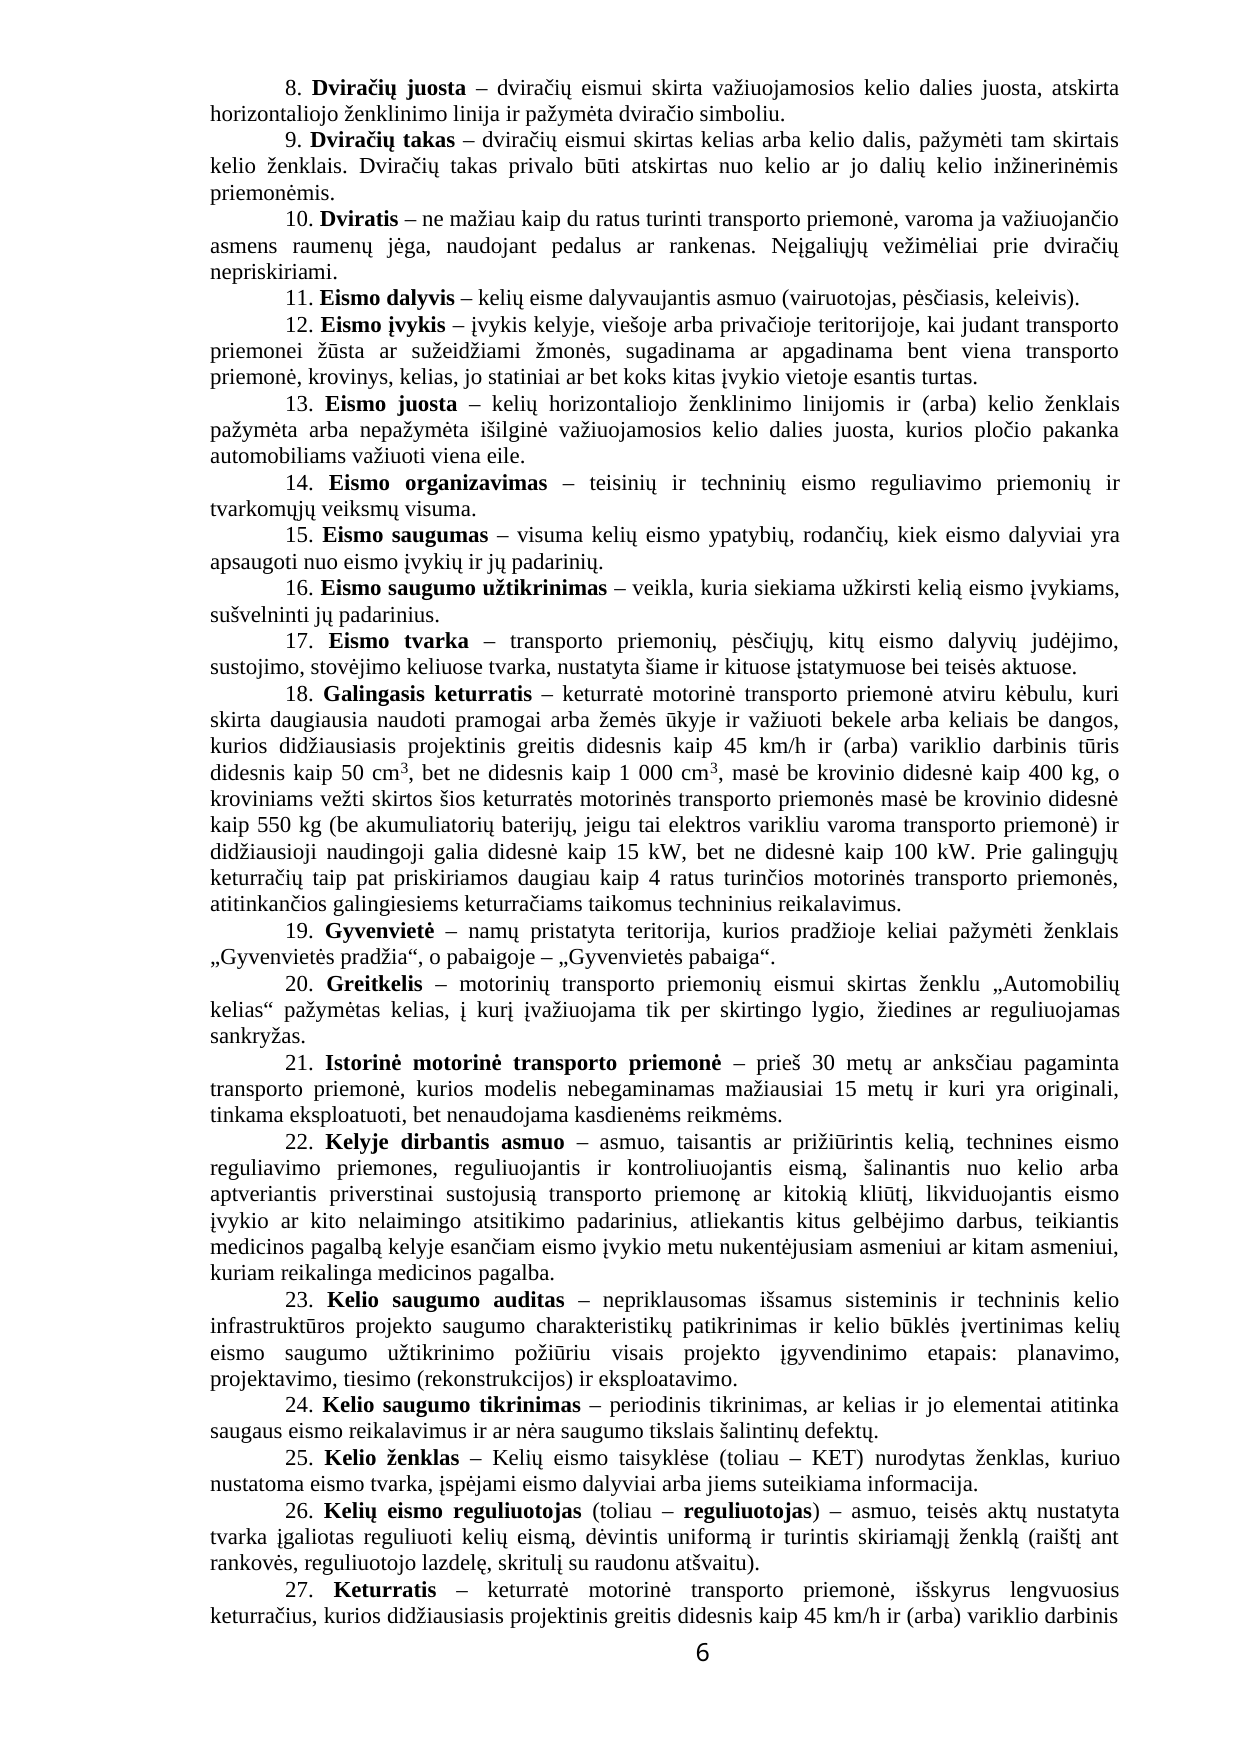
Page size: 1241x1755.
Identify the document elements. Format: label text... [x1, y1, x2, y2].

text 11. Eismo dalyvis – kelių eisme dalyvaujantis asmuo (vairuotojas, pėsčiasis, keleivis). [210, 284, 1120, 311]
text 16. Eismo saugumo užtikrinimas – veikla, kuria siekiama užkirsti kelią eismo įvykiams, sušvelninti jų padarinius. [210, 574, 1120, 627]
text 24. Kelio saugumo tikrinimas – periodinis tikrinimas, ar kelias ir jo elementai atitinka saugaus eismo reikalavimus ir ar nėra saugumo tikslais šalintinų defektų. [210, 1391, 1120, 1444]
text 17. Eismo tvarka – transporto priemonių, pėsčiųjų, kitų eismo dalyvių judėjimo, sustojimo, stovėjimo keliuose tvarka, nustatyta šiame ir kituose įstatymuose bei teisės aktuose. [210, 627, 1120, 680]
text 8. Dviračių juosta – dviračių eismui skirta važiuojamosios kelio dalies juosta, atskirta horizontaliojo ženklinimo linija ir pažymėta dviračio simboliu. [210, 73, 1120, 126]
text 22. Kelyje dirbantis asmuo – asmuo, taisantis ar prižiūrintis kelią, technines eismo reguliavimo priemones, reguliuojantis ir kontroliuojantis eismą, šalinantis nuo kelio arba aptveriantis priverstinai sustojusią transporto priemonę ar kitokią kliūtį, likviduojantis eismo įvykio ar kito nelaimingo atsitikimo padarinius, atliekantis kitus gelbėjimo darbus, teikiantis medicinos pagalbą kelyje esančiam eismo įvykio metu nukentėjusiam asmeniui ar kitam asmeniui, kuriam reikalinga medicinos pagalba. [210, 1128, 1120, 1286]
text 20. Greitkelis – motorinių transporto priemonių eismui skirtas ženklu „Automobilių kelias“ pažymėtas kelias, į kurį įvažiuojama tik per skirtingo lygio, žiedines ar reguliuojamas sankryžas. [210, 969, 1120, 1049]
text 13. Eismo juosta – kelių horizontaliojo ženklinimo linijomis ir (arba) kelio ženklais pažymėta arba nepažymėta išilginė važiuojamosios kelio dalies juosta, kurios pločio pakanka automobiliams važiuoti viena eile. [210, 390, 1120, 469]
text 9. Dviračių takas – dviračių eismui skirtas kelias arba kelio dalis, pažymėti tam skirtais kelio ženklais. Dviračių takas privalo būti atskirtas nuo kelio ar jo dalių kelio inžinerinėmis priemonėmis. [210, 126, 1120, 205]
text 26. Kelių eismo reguliuotojas (toliau – reguliuotojas) – asmuo, teisės aktų nustatyta tvarka įgaliotas reguliuoti kelių eismą, dėvintis uniformą ir turintis skiriamąjį ženklą (raištį ant rankovės, reguliuotojo lazdelę, skritulį su raudonu atšvaitu). [210, 1497, 1120, 1576]
text 18. Galingasis keturratis – keturratė motorinė transporto priemonė atviru kėbulu, kuri skirta daugiausia naudoti pramogai arba žemės ūkyje ir važiuoti bekele arba keliais be dangos, kurios didžiausiasis projektinis greitis didesnis kaip 45 km/h ir (arba) variklio darbinis tūris didesnis kaip 50 cm3, bet ne didesnis kaip 1 000 cm3, masė be krovinio didesnė kaip 400 kg, o kroviniams vežti skirtos šios keturratės motorinės transporto priemonės masė be krovinio didesnė kaip 550 kg (be akumuliatorių baterijų, jeigu tai elektros varikliu varoma transporto priemonė) ir didžiausioji naudingoji galia didesnė kaip 15 kW, bet ne didesnė kaip 100 kW. Prie galingųjų keturračių taip pat priskiriamos daugiau kaip 4 ratus turinčios motorinės transporto priemonės, atitinkančios galingiesiems keturračiams taikomus techninius reikalavimus. [210, 680, 1120, 917]
text 27. Keturratis – keturratė motorinė transporto priemonė, išskyrus lengvuosius keturračius, kurios didžiausiasis projektinis greitis didesnis kaip 45 km/h ir (arba) variklio darbinis [210, 1576, 1120, 1628]
text 15. Eismo saugumas – visuma kelių eismo ypatybių, rodančių, kiek eismo dalyviai yra apsaugoti nuo eismo įvykių ir jų padarinių. [210, 522, 1120, 574]
text 23. Kelio saugumo auditas – nepriklausomas išsamus sisteminis ir techninis kelio infrastruktūros projekto saugumo charakteristikų patikrinimas ir kelio būklės įvertinimas kelių eismo saugumo užtikrinimo požiūriu visais projekto įgyvendinimo etapais: planavimo, projektavimo, tiesimo (rekonstrukcijos) ir eksploatavimo. [210, 1286, 1120, 1391]
text 14. Eismo organizavimas – teisinių ir techninių eismo reguliavimo priemonių ir tvarkomųjų veiksmų visuma. [210, 469, 1120, 522]
text 21. Istorinė motorinė transporto priemonė – prieš 30 metų ar anksčiau pagaminta transporto priemonė, kurios modelis nebegaminamas mažiausiai 15 metų ir kuri yra originali, tinkama eksploatuoti, bet nenaudojama kasdienėms reikmėms. [210, 1049, 1120, 1128]
text 19. Gyvenvietė – namų pristatyta teritorija, kurios pradžioje keliai pažymėti ženklais „Gyvenvietės pradžia“, o pabaigoje – „Gyvenvietės pabaiga“. [210, 917, 1120, 969]
text 10. Dviratis – ne mažiau kaip du ratus turinti transporto priemonė, varoma ja važiuojančio asmens raumenų jėga, naudojant pedalus ar rankenas. Neįgaliųjų vežimėliai prie dviračių nepriskiriami. [210, 205, 1120, 284]
text 12. Eismo įvykis – įvykis kelyje, viešoje arba privačioje teritorijoje, kai judant transporto priemonei žūsta ar sužeidžiami žmonės, sugadinama ar apgadinama bent viena transporto priemonė, krovinys, kelias, jo statiniai ar bet koks kitas įvykio vietoje esantis turtas. [210, 311, 1120, 390]
text 25. Kelio ženklas – Kelių eismo taisyklėse (toliau – KET) nurodytas ženklas, kuriuo nustatoma eismo tvarka, įspėjami eismo dalyviai arba jiems suteikiama informacija. [210, 1444, 1120, 1497]
